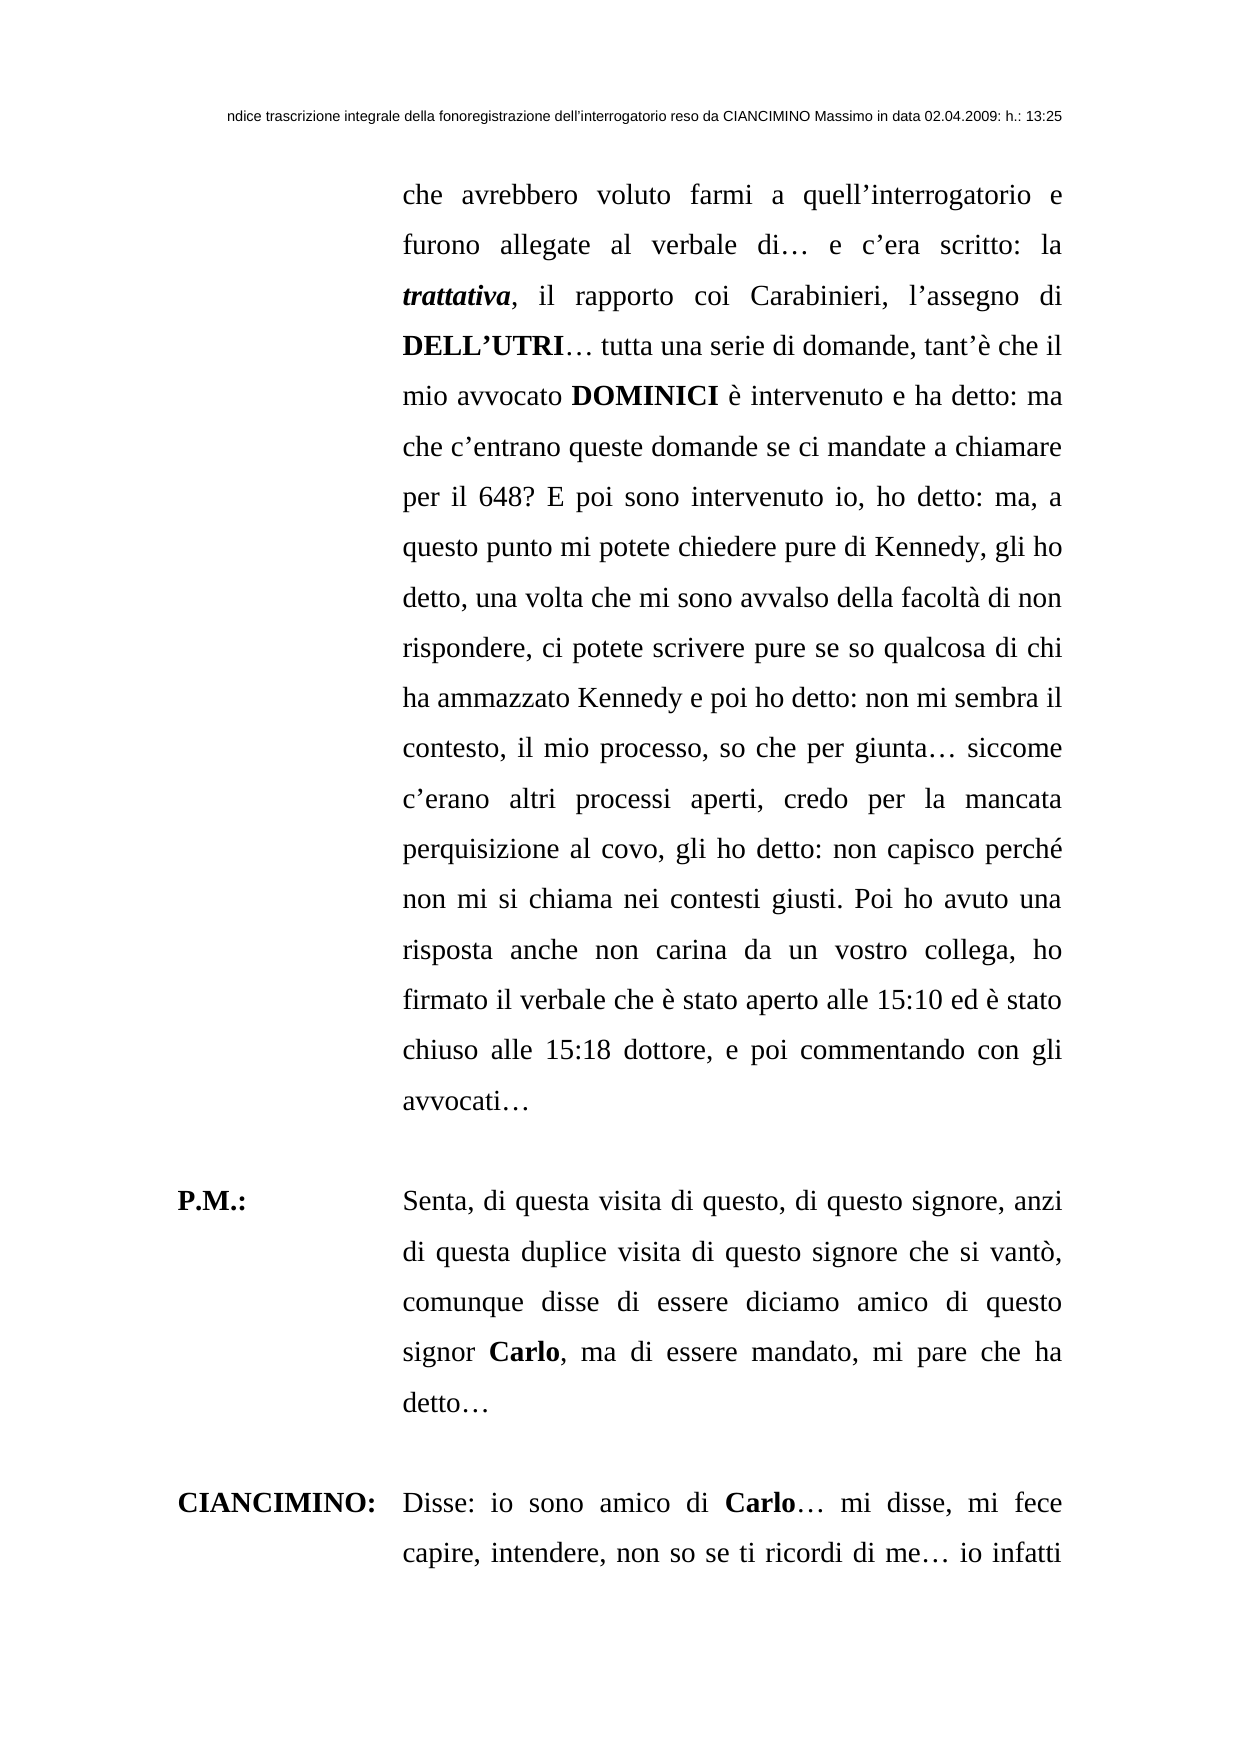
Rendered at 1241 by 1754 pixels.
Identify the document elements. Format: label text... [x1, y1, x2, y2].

text CIANCIMINO: Disse: io sono amico di Carlo… mi disse, mi fece capire, intendere, non so se ti ricordi di me… io infatti [177, 1485, 1063, 1569]
text che avrebbero voluto farmi a quell’interrogatorio e furono allegate al verbale di… e c’era scritto: la trattativa, il rapporto coi Carabinieri, l’assegno di DELL’UTRI… tutta una serie di domande, tant’è che il mio avvocato DOMINICI è intervenuto e ha detto: ma che c’entrano queste domande se ci mandate a chiamare per il 648? E poi sono intervenuto io, ho detto: ma, a questo punto mi potete chiedere pure di Kennedy, gli ho detto, una volta che mi sono avvalso della facoltà di non rispondere, ci potete scrivere pure se so qualcosa di chi ha ammazzato Kennedy e poi ho detto: non mi sembra il contesto, il mio processo, so che per giunta… siccome c’erano altri processi aperti, credo per la mancata perquisizione al covo, gli ho detto: non capisco perché non mi si chiama nei contesti giusti. Poi ho avuto una risposta anche non carina da un vostro collega, ho firmato il verbale che è stato aperto alle 15:10 ed è stato chiuso alle 15:18 dottore, e poi commentando con gli avvocati… [177, 177, 1063, 1116]
text P.M.: Senta, di questa visita di questo, di questo signore, anzi di questa duplice visita di questo signore che si vantò, comunque disse di essere diciamo amico di questo signor Carlo, ma di essere mandato, mi pare che ha detto… [177, 1183, 1063, 1418]
